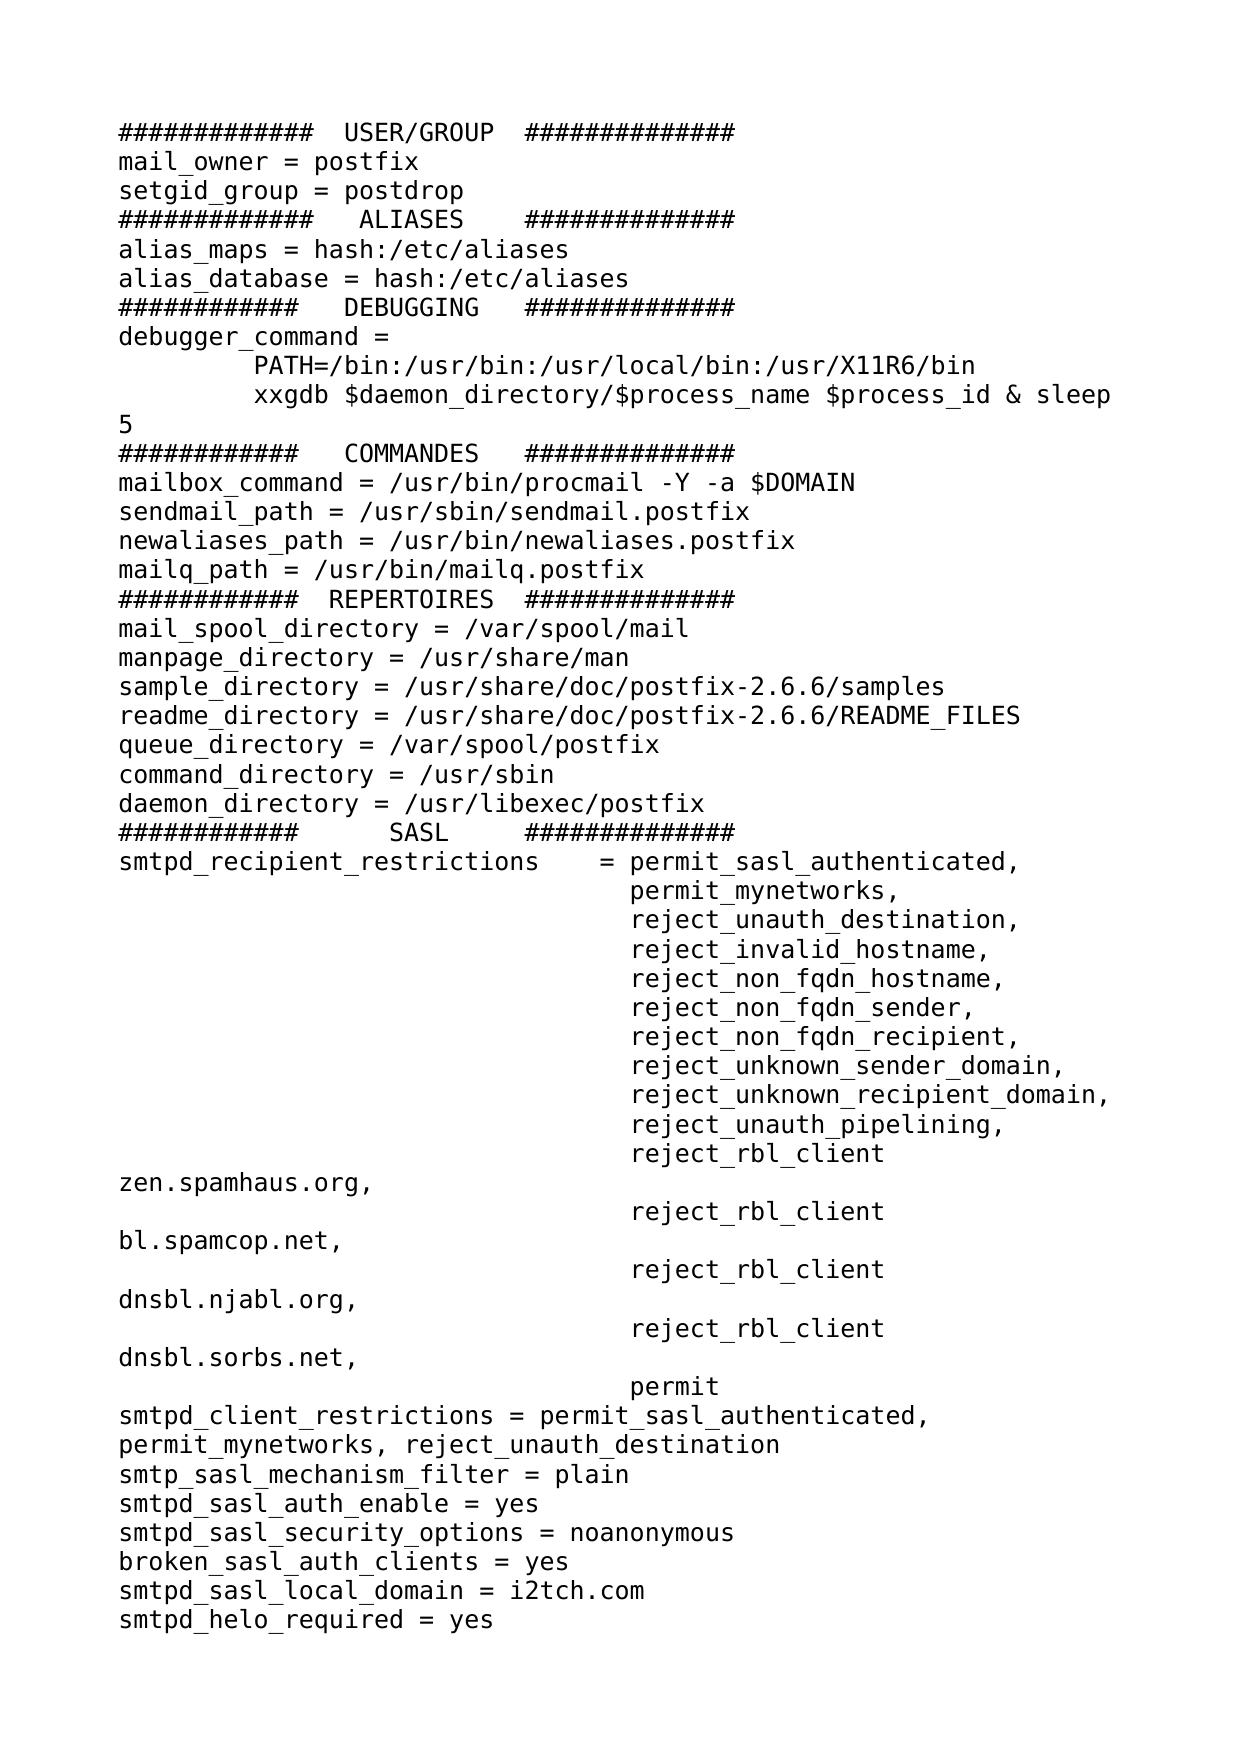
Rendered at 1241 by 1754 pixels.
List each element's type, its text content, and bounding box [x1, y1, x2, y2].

text ############# USER/GROUP ############## mail_owner = postfix setgid_group = postdrop ############# ALIASES ############## alias_maps = hash:/etc/aliases alias_database = hash:/etc/aliases ############ DEBUGGING ############## debugger_command = PATH=/bin:/usr/bin:/usr/local/bin:/usr/X11R6/bin xxgdb $daemon_directory/$process_name $process_id & sleep 5 ############ COMMANDES ############## mailbox_command = /usr/bin/procmail -Y -a $DOMAIN sendmail_path = /usr/sbin/sendmail.postfix newaliases_path = /usr/bin/newaliases.postfix mailq_path = /usr/bin/mailq.postfix ############ REPERTOIRES ############## mail_spool_directory = /var/spool/mail manpage_directory = /usr/share/man sample_directory = /usr/share/doc/postfix-2.6.6/samples readme_directory = /usr/share/doc/postfix-2.6.6/README_FILES queue_directory = /var/spool/postfix command_directory = /usr/sbin daemon_directory = /usr/libexec/postfix ############ SASL ############## smtpd_recipient_restrictions = permit_sasl_authenticated, permit_mynetworks, reject_unauth_destination, reject_invalid_hostname, reject_non_fqdn_hostname, reject_non_fqdn_sender, reject_non_fqdn_recipient, reject_unknown_sender_domain, reject_unknown_recipient_domain, reject_unauth_pipelining, reject_rbl_client zen.spamhaus.org, reject_rbl_client bl.spamcop.net, reject_rbl_client dnsbl.njabl.org, reject_rbl_client dnsbl.sorbs.net, permit smtpd_client_restrictions = permit_sasl_authenticated, permit_mynetworks, reject_unauth_destination smtp_sasl_mechanism_filter = plain smtpd_sasl_auth_enable = yes smtpd_sasl_security_options = noanonymous broken_sasl_auth_clients = yes smtpd_sasl_local_domain = i2tch.com smtpd_helo_required = yes [118, 118, 1122, 1635]
